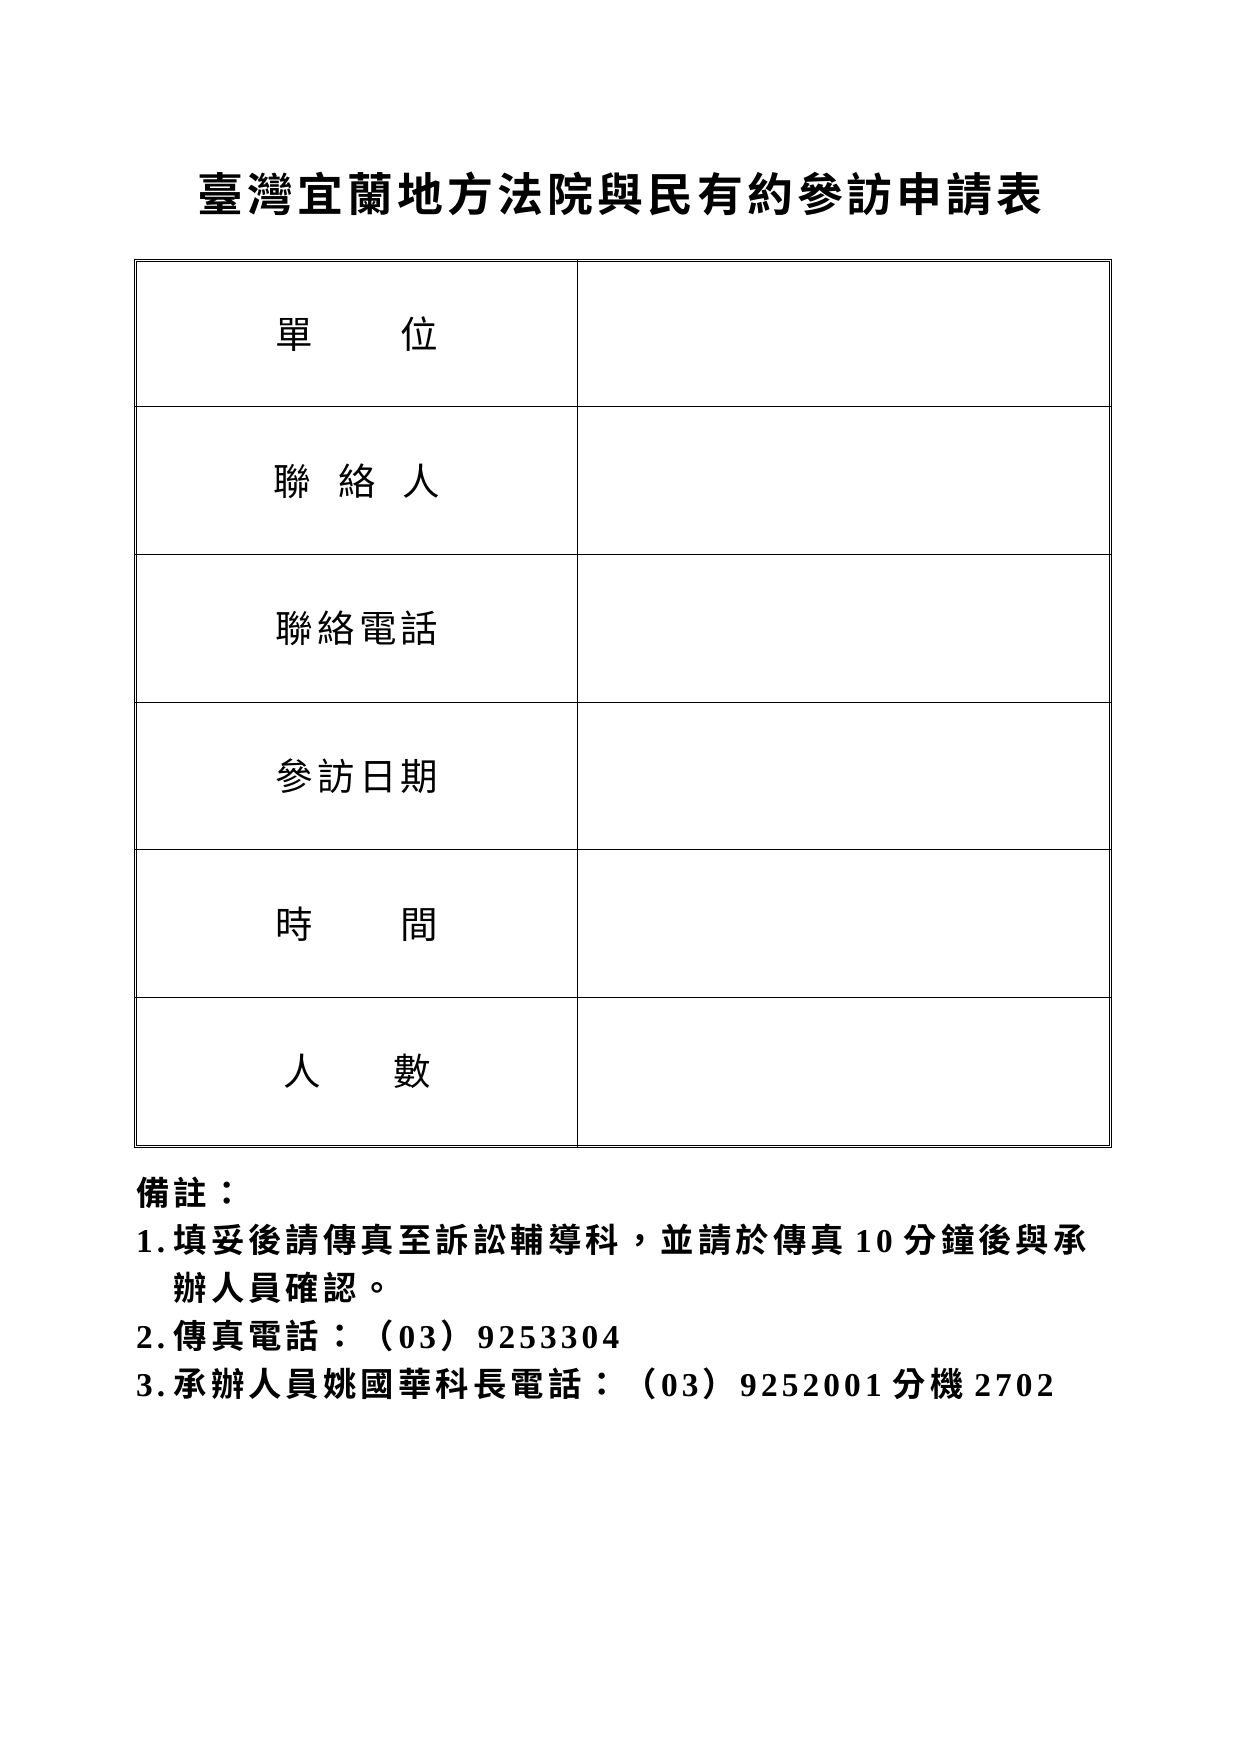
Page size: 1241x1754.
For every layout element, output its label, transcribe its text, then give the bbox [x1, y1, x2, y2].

table_cell [578, 998, 1109, 1145]
table_cell 人 數 [137, 998, 577, 1145]
text 備註： [136, 1167, 1104, 1214]
table_header 單 位 [137, 262, 577, 406]
table_header [578, 262, 1109, 406]
table_cell [578, 555, 1109, 702]
list 填妥後請傳真至訴訟輔導科，並請於傳真10分鐘後與承辦人員確認。 [136, 1214, 1104, 1310]
list 傳真電話：（03）9253304 [136, 1310, 1104, 1358]
table_cell [578, 407, 1109, 554]
table_cell [578, 703, 1109, 849]
table_cell 聯絡電話 [137, 555, 577, 702]
table_cell 聯 絡 人 [137, 407, 577, 554]
table_cell 參訪日期 [137, 703, 577, 849]
text 臺灣宜蘭地方法院與民有約參訪申請表 [136, 173, 1104, 221]
table_cell [578, 850, 1109, 997]
list 承辦人員姚國華科長電話：（03）9252001分機2702 [136, 1358, 1104, 1406]
table_cell 時 間 [137, 850, 577, 997]
